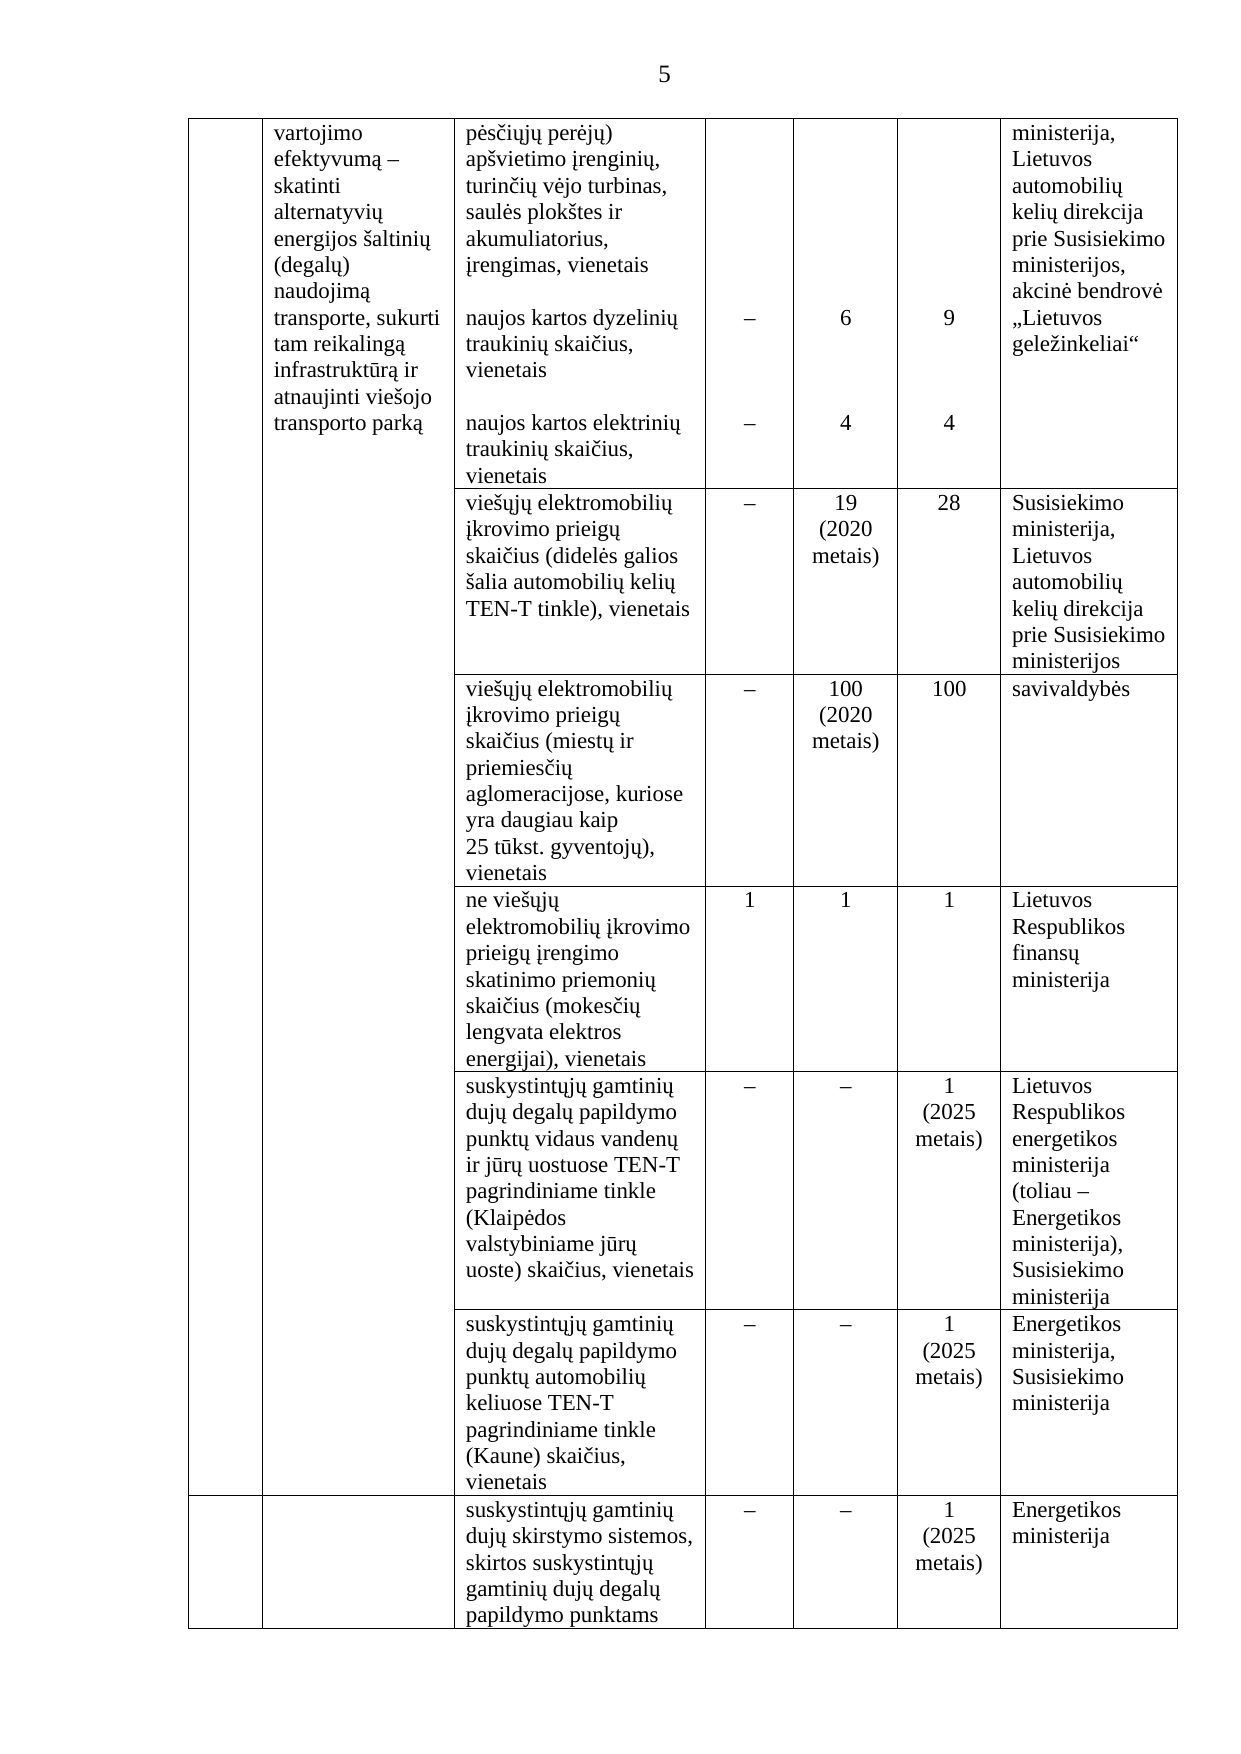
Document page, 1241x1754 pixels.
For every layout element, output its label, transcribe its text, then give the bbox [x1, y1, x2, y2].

table_cell – [794, 1072, 897, 1309]
table_cell 1 (2025 metais) [898, 1310, 1000, 1495]
table_cell – [706, 489, 793, 674]
table_cell 19 (2020 metais) [794, 489, 897, 674]
table_header vartojimo efektyvumą – skatinti alternatyvių energijos šaltinių (degalų) naudojimą transporte, sukurti tam reikalingą infrastruktūrą ir atnaujinti viešojo transporto parką [263, 119, 454, 1495]
table_header 9 4 [898, 119, 1000, 488]
table_cell – [706, 675, 793, 886]
table_cell – [794, 1310, 897, 1495]
table_cell Lietuvos Respublikos energetikos ministerija (toliau – Energetikos ministerija), Susisiekimo ministerija [1001, 1072, 1177, 1309]
table_cell – [706, 1072, 793, 1309]
table_cell suskystintųjų gamtinių dujų skirstymo sistemos, skirtos suskystintųjų gamtinių dujų degalų papildymo punktams [455, 1496, 705, 1628]
table_cell suskystintųjų gamtinių dujų degalų papildymo punktų automobilių keliuose TEN-T pagrindiniame tinkle (Kaune) skaičius, vienetais [455, 1310, 705, 1495]
table_header ministerija, Lietuvos automobilių kelių direkcija prie Susisiekimo ministerijos, akcinė bendrovė „Lietuvos geležinkeliai“ [1001, 119, 1177, 488]
table_cell Lietuvos Respublikos finansų ministerija [1001, 887, 1177, 1071]
table_cell Energetikos ministerija, Susisiekimo ministerija [1001, 1310, 1177, 1495]
table_header – – [706, 119, 793, 488]
table_header pėsčiųjų perėjų) apšvietimo įrenginių, turinčių vėjo turbinas, saulės plokštes ir akumuliatorius, įrengimas, vienetais naujos kartos dyzelinių traukinių skaičius, vienetais naujos kartos elektrinių traukinių skaičius, vienetais [455, 119, 705, 488]
table_cell Susisiekimo ministerija, Lietuvos automobilių kelių direkcija prie Susisiekimo ministerijos [1001, 489, 1177, 674]
table_cell – [794, 1496, 897, 1628]
table_cell 100 [898, 675, 1000, 886]
table_cell 28 [898, 489, 1000, 674]
table_cell viešųjų elektromobilių įkrovimo prieigų skaičius (didelės galios šalia automobilių kelių TEN-T tinkle), vienetais [455, 489, 705, 674]
table_cell [263, 1496, 454, 1628]
table_cell [189, 1496, 262, 1628]
table_cell 1 [898, 887, 1000, 1071]
table_cell – [706, 1496, 793, 1628]
table_cell suskystintųjų gamtinių dujų degalų papildymo punktų vidaus vandenų ir jūrų uostuose TEN-T pagrindiniame tinkle (Klaipėdos valstybiniame jūrų uoste) skaičius, vienetais [455, 1072, 705, 1309]
table_cell – [706, 1310, 793, 1495]
table_cell 100 (2020 metais) [794, 675, 897, 886]
table_header [189, 119, 262, 1495]
table_cell 1 [794, 887, 897, 1071]
table_cell Energetikos ministerija [1001, 1496, 1177, 1628]
table_header 6 4 [794, 119, 897, 488]
table_cell 1 (2025 metais) [898, 1072, 1000, 1309]
table_cell ne viešųjų elektromobilių įkrovimo prieigų įrengimo skatinimo priemonių skaičius (mokesčių lengvata elektros energijai), vienetais [455, 887, 705, 1071]
table_cell 1 (2025 metais) [898, 1496, 1000, 1628]
table_cell savivaldybės [1001, 675, 1177, 886]
table_cell 1 [706, 887, 793, 1071]
table_cell viešųjų elektromobilių įkrovimo prieigų skaičius (miestų ir priemiesčių aglomeracijose, kuriose yra daugiau kaip 25 tūkst. gyventojų), vienetais [455, 675, 705, 886]
